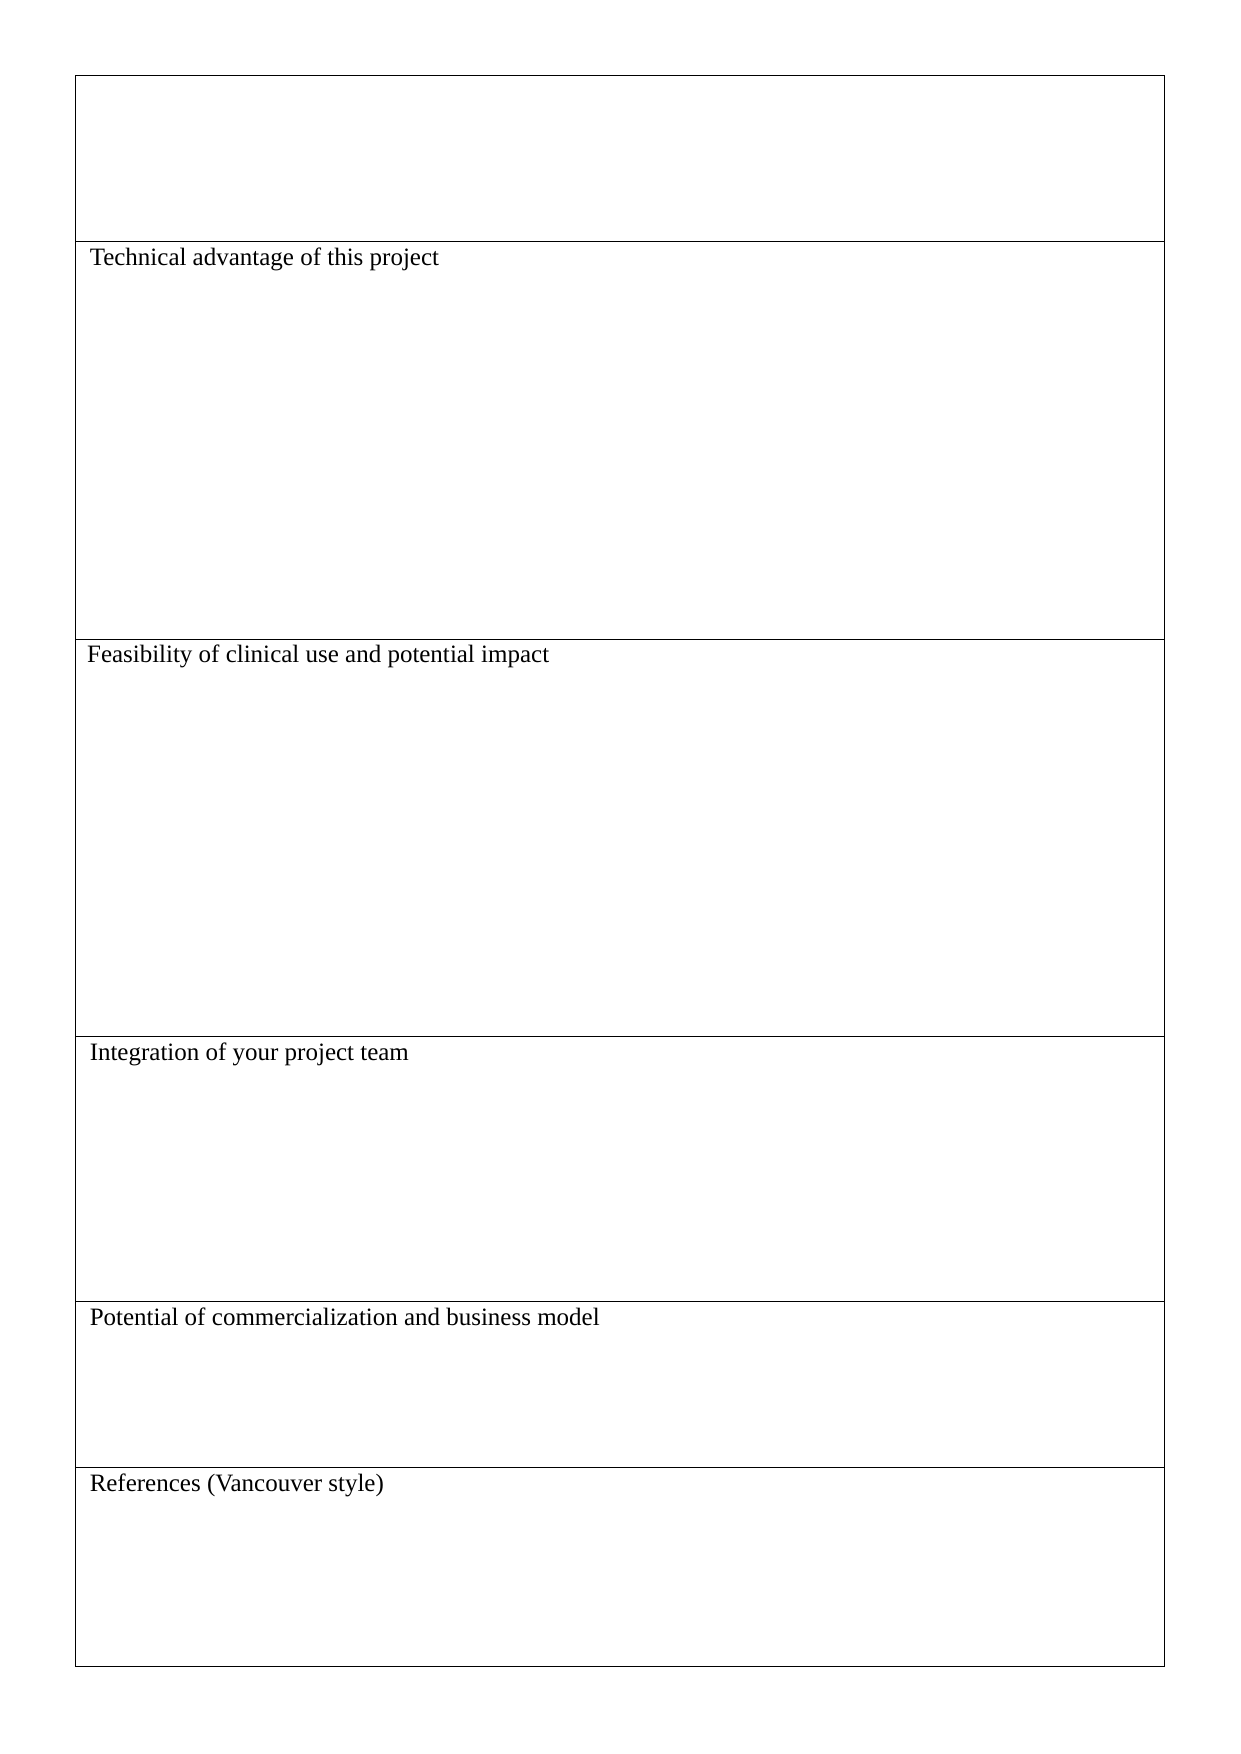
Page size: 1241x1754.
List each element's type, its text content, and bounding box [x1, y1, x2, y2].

table_cell Integration of your project team [76, 1037, 1164, 1301]
table_cell Feasibility of clinical use and potential impact [76, 640, 1164, 1036]
table_cell References (Vancouver style) [76, 1468, 1164, 1666]
table_cell Potential of commercialization and business model [76, 1302, 1164, 1467]
table_cell [76, 76, 1164, 241]
table_cell Technical advantage of this project [76, 242, 1164, 638]
